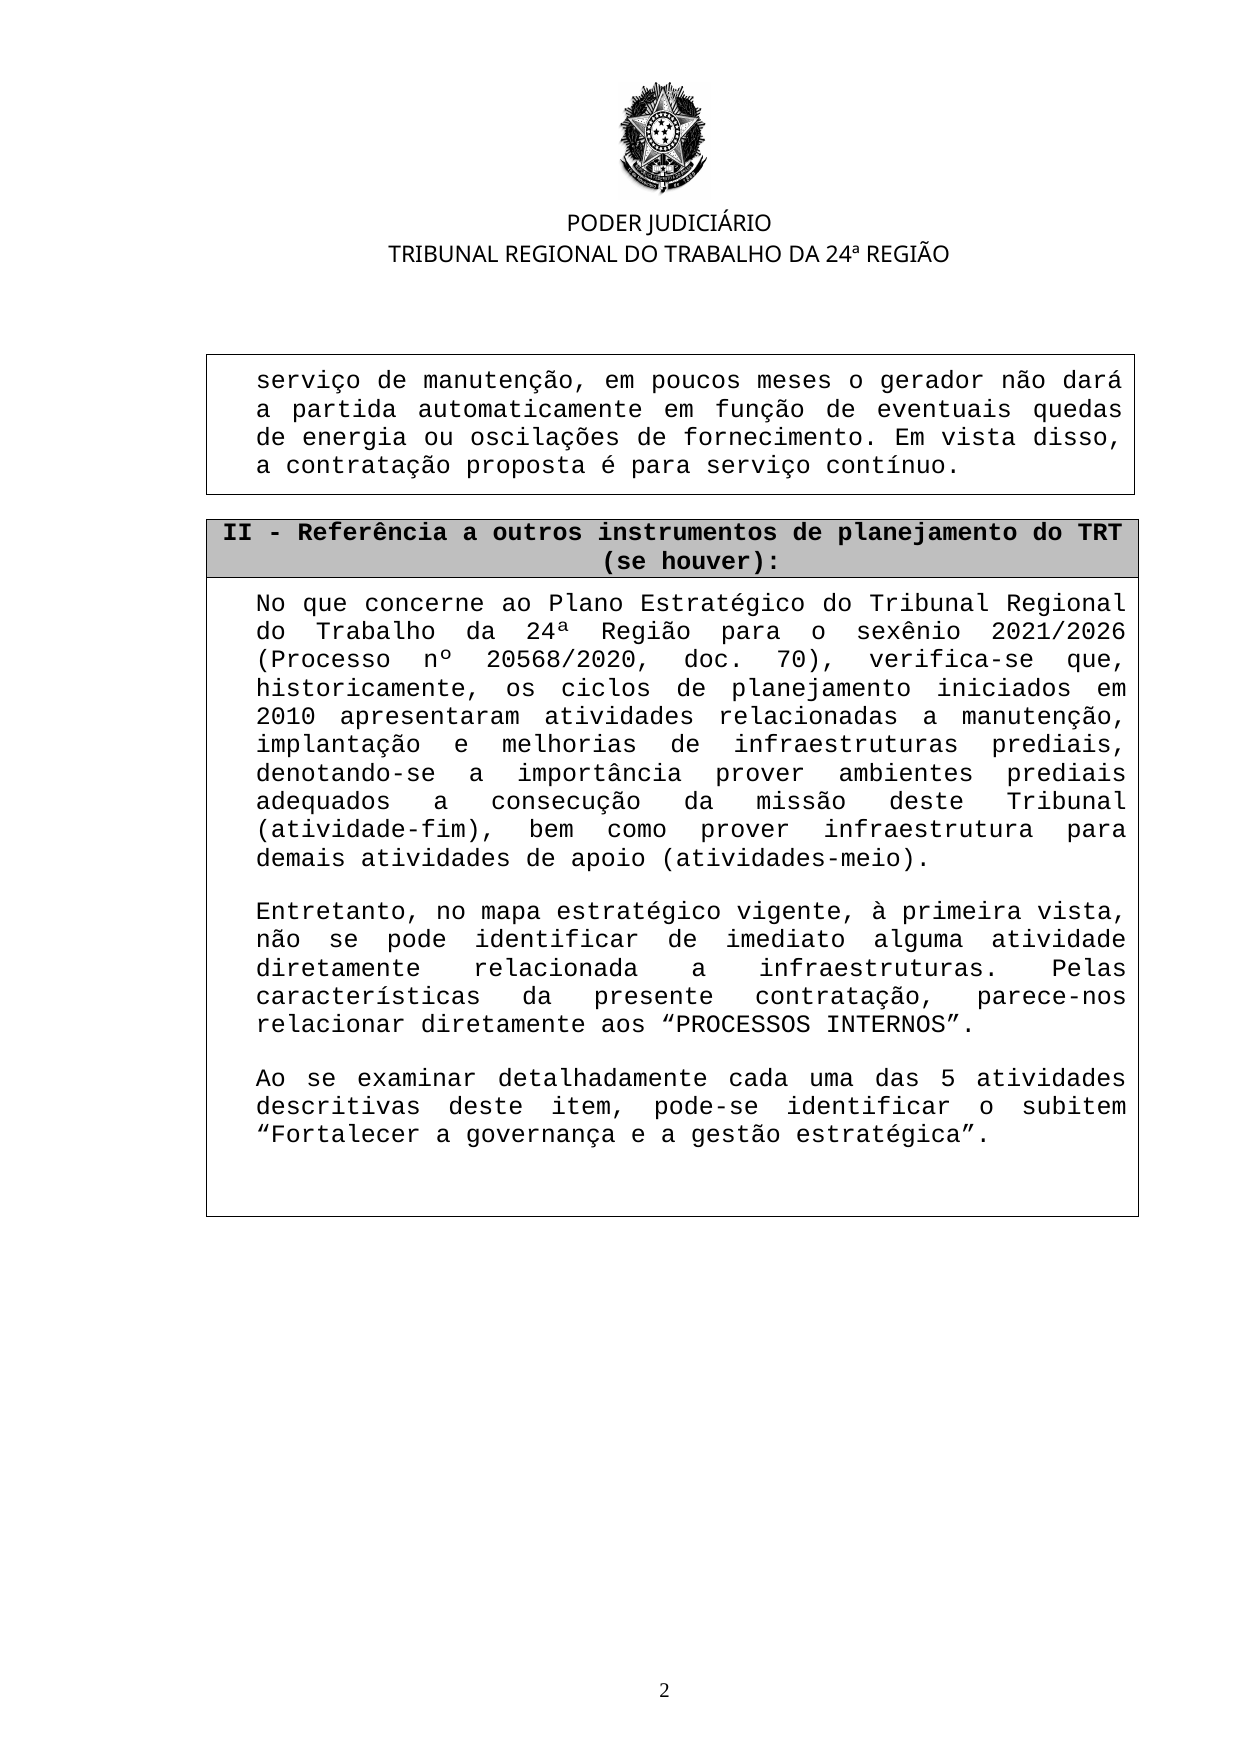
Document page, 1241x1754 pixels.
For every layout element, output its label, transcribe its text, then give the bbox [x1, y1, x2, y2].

table_cell No que concerne ao Plano Estratégico do Tribunal Regional do Trabalho da 24ª Região para o sexênio 2021/2026 (Processo nº 20568/2020, doc. 70), verifica-se que, historicamente, os ciclos de planejamento iniciados em 2010 apresentaram atividades relacionadas a manutenção, implantação e melhorias de infraestruturas prediais, denotando-se a importância prover ambientes prediais adequados a consecução da missão deste Tribunal (atividade-fim), bem como prover infraestrutura para demais atividades de apoio (atividades-meio). Entretanto, no mapa estratégico vigente, à primeira vista, não se pode identificar de imediato alguma atividade diretamente relacionada a infraestruturas. Pelas características da presente contratação, parece-nos relacionar diretamente aos “PROCESSOS INTERNOS”. Ao se examinar detalhadamente cada uma das 5 atividades descritivas deste item, pode-se identificar o subitem “Fortalecer a governança e a gestão estratégica”. [207, 578, 1138, 1216]
table_header Referência a outros instrumentos de planejamento do TRT (se houver): [207, 520, 1138, 577]
table_cell serviço de manutenção, em poucos meses o gerador não dará a partida automaticamente em função de eventuais quedas de energia ou oscilações de fornecimento. Em vista disso, a contratação proposta é para serviço contínuo. [207, 355, 1134, 494]
picture [618, 82, 711, 200]
